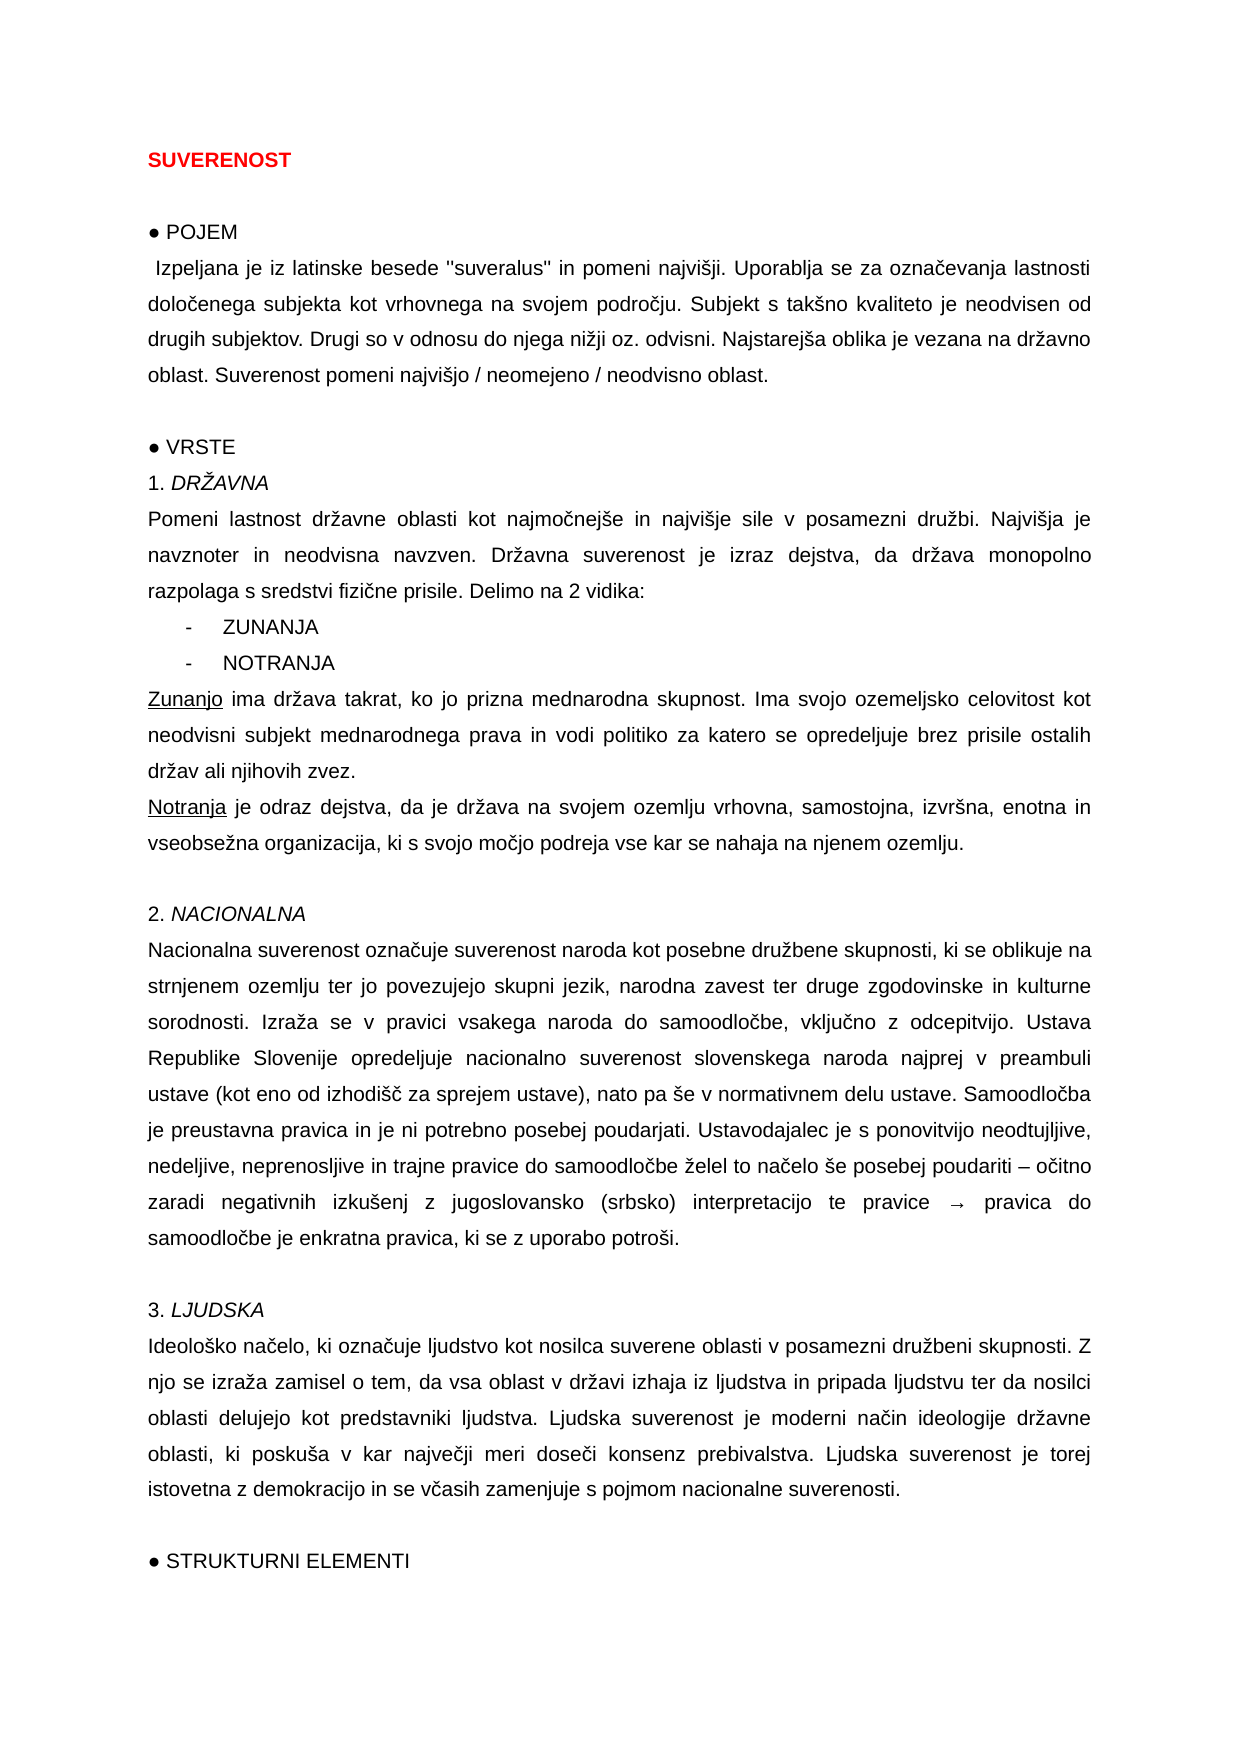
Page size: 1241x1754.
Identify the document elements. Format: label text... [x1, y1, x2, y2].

text ● POJEM [148, 219, 1093, 243]
text Notranja je odraz dejstva, da je država na svojem ozemlju vrhovna, samostojna, izvršna, enotna in vseobsežna organizacija, ki s svojo močjo podreja vse kar se nahaja na njenem ozemlju. [148, 794, 1093, 854]
text SUVERENOST [148, 148, 1093, 172]
text Pomeni lastnost državne oblasti kot najmočnejše in najvišje sile v posamezni družbi. Najvišja je navznoter in neodvisna navzven. Državna suverenost je izraz dejstva, da država monopolno razpolaga s sredstvi fizične prisile. Delimo na 2 vidika: [148, 507, 1093, 603]
list NOTRANJA [185, 651, 1093, 675]
text 1. DRŽAVNA [148, 471, 1093, 495]
text Ideološko načelo, ki označuje ljudstvo kot nosilca suverene oblasti v posamezni družbeni skupnosti. Z njo se izraža zamisel o tem, da vsa oblast v državi izhaja iz ljudstva in pripada ljudstvu ter da nosilci oblasti delujejo kot predstavniki ljudstva. Ljudska suverenost je moderni način ideologije državne oblasti, ki poskuša v kar največji meri doseči konsenz prebivalstva. Ljudska suverenost je torej istovetna z demokracijo in se včasih zamenjuje s pojmom nacionalne suverenosti. [148, 1333, 1093, 1501]
text 3. LJUDSKA [148, 1298, 1093, 1322]
text ● STRUKTURNI ELEMENTI [148, 1549, 1093, 1573]
text 2. NACIONALNA [148, 902, 1093, 926]
list ZUNANJA [185, 615, 1093, 639]
text Zunanjo ima država takrat, ko jo prizna mednarodna skupnost. Ima svojo ozemeljsko celovitost kot neodvisni subjekt mednarodnega prava in vodi politiko za katero se opredeljuje brez prisile ostalih držav ali njihovih zvez. [148, 687, 1093, 782]
text Izpeljana je iz latinske besede ''suveralus'' in pomeni najvišji. Uporablja se za označevanja lastnosti določenega subjekta kot vrhovnega na svojem področju. Subjekt s takšno kvaliteto je neodvisen od drugih subjektov. Drugi so v odnosu do njega nižji oz. odvisni. Najstarejša oblika je vezana na državno oblast. Suverenost pomeni najvišjo / neomejeno / neodvisno oblast. [148, 255, 1093, 387]
text ● VRSTE [148, 435, 1093, 459]
text Nacionalna suverenost označuje suverenost naroda kot posebne družbene skupnosti, ki se oblikuje na strnjenem ozemlju ter jo povezujejo skupni jezik, narodna zavest ter druge zgodovinske in kulturne sorodnosti. Izraža se v pravici vsakega naroda do samoodločbe, vključno z odcepitvijo. Ustava Republike Slovenije opredeljuje nacionalno suverenost slovenskega naroda najprej v preambuli ustave (kot eno od izhodišč za sprejem ustave), nato pa še v normativnem delu ustave. Samoodločba je preustavna pravica in je ni potrebno posebej poudarjati. Ustavodajalec je s ponovitvijo neodtujljive, nedeljive, neprenosljive in trajne pravice do samoodločbe želel to načelo še posebej poudariti – očitno zaradi negativnih izkušenj z jugoslovansko (srbsko) interpretacijo te pravice → pravica do samoodločbe je enkratna pravica, ki se z uporabo potroši. [148, 938, 1093, 1250]
